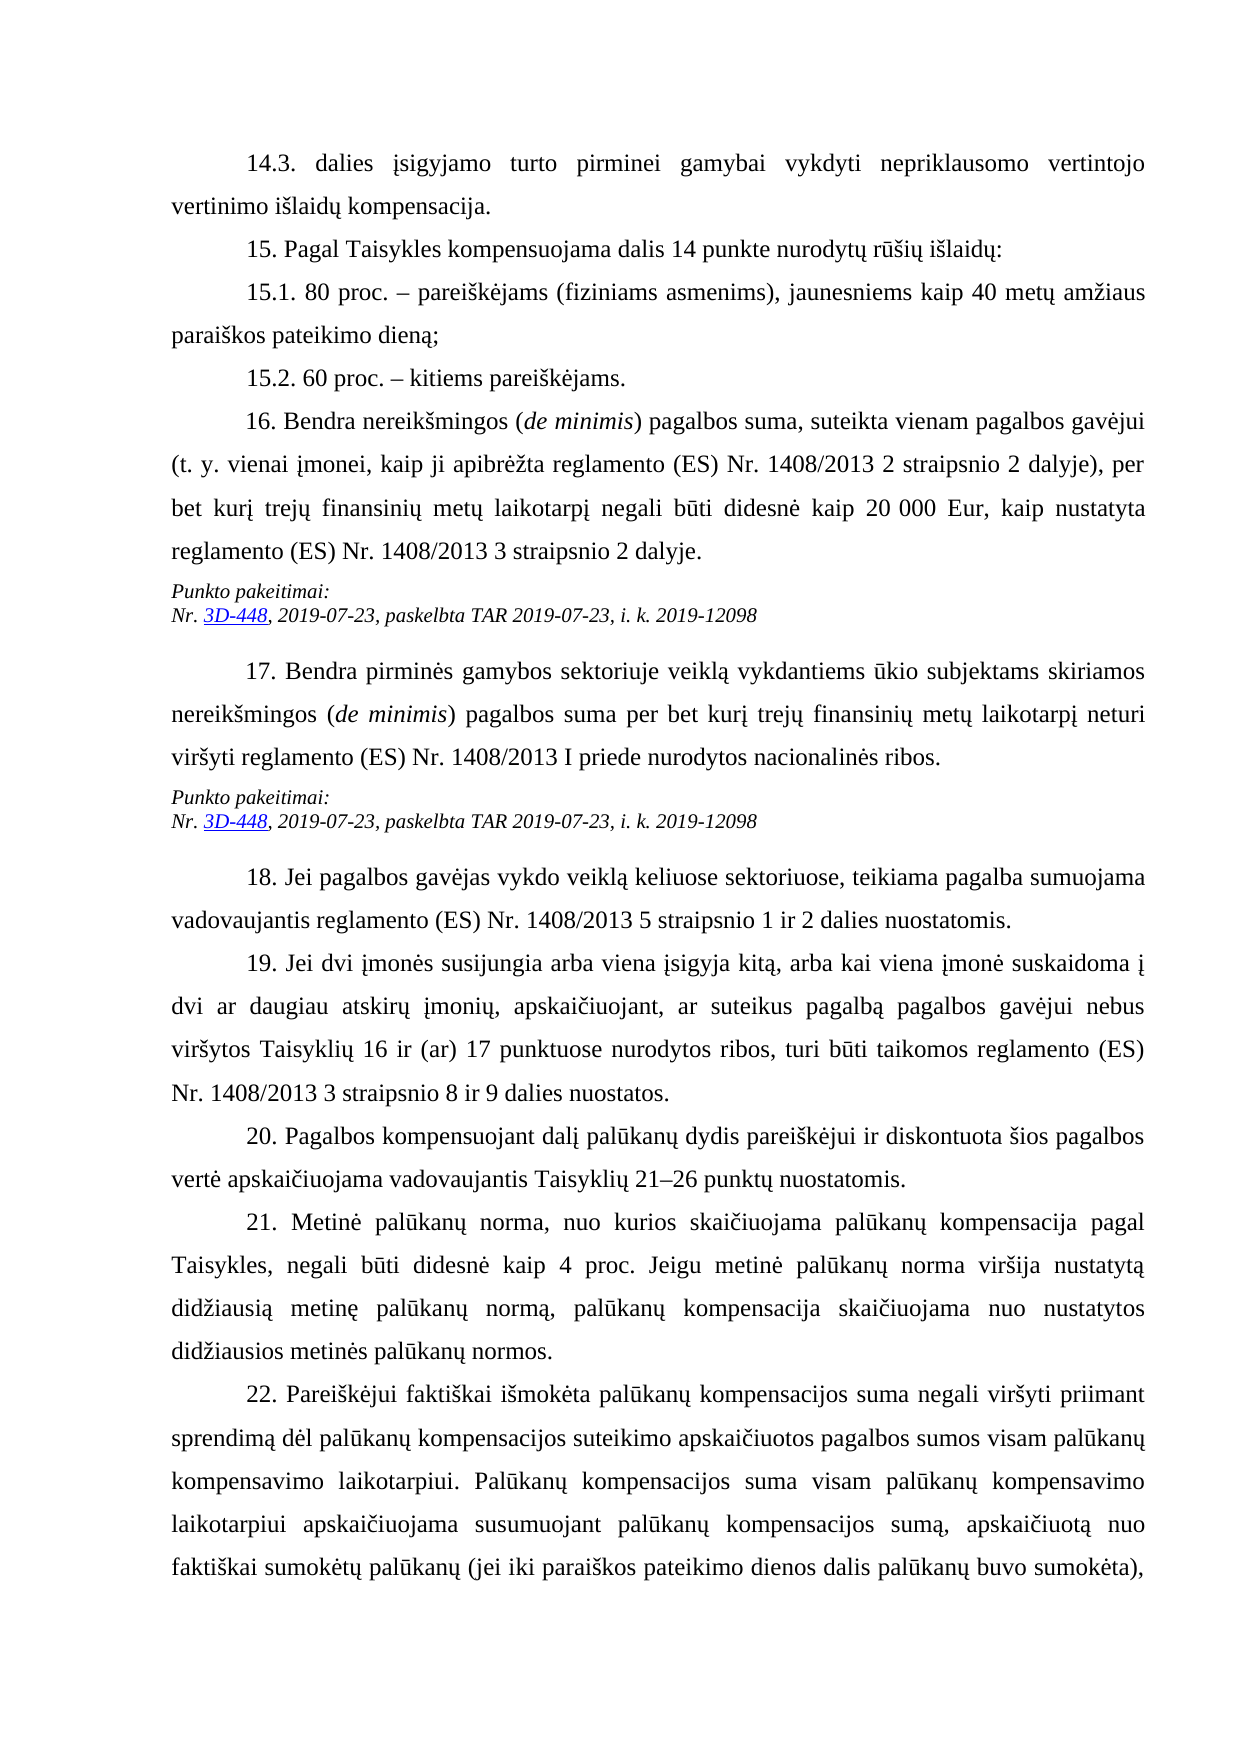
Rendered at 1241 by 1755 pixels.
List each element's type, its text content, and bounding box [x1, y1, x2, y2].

text 19. Jei dvi įmonės susijungia arba viena įsigyja kitą, arba kai viena įmonė suskaidoma į dvi ar daugiau atskirų įmonių, apskaičiuojant, ar suteikus pagalbą pagalbos gavėjui nebus viršytos Taisyklių 16 ir (ar) 17 punktuose nurodytos ribos, turi būti taikomos reglamento (ES) Nr. 1408/2013 3 straipsnio 8 ir 9 dalies nuostatos. [171, 948, 1146, 1106]
text 20. Pagalbos kompensuojant dalį palūkanų dydis pareiškėjui ir diskontuota šios pagalbos vertė apskaičiuojama vadovaujantis Taisyklių 21–26 punktų nuostatomis. [171, 1121, 1146, 1193]
text 18. Jei pagalbos gavėjas vykdo veiklą keliuose sektoriuose, teikiama pagalba sumuojama vadovaujantis reglamento (ES) Nr. 1408/2013 5 straipsnio 1 ir 2 dalies nuostatomis. [171, 862, 1146, 934]
text 17. Bendra pirminės gamybos sektoriuje veiklą vykdantiems ūkio subjektams skiriamos nereikšmingos (de minimis) pagalbos suma per bet kurį trejų finansinių metų laikotarpį neturi viršyti reglamento (ES) Nr. 1408/2013 I priede nurodytos nacionalinės ribos. [171, 656, 1146, 771]
text 21. Metinė palūkanų norma, nuo kurios skaičiuojama palūkanų kompensacija pagal Taisykles, negali būti didesnė kaip 4 proc. Jeigu metinė palūkanų norma viršija nustatytą didžiausią metinę palūkanų normą, palūkanų kompensacija skaičiuojama nuo nustatytos didžiausios metinės palūkanų normos. [171, 1207, 1146, 1365]
text 15.1. 80 proc. – pareiškėjams (fiziniams asmenims), jaunesniems kaip 40 metų amžiaus paraiškos pateikimo dieną; [171, 277, 1146, 349]
text 15. Pagal Taisykles kompensuojama dalis 14 punkte nurodytų rūšių išlaidų: [171, 234, 1146, 263]
text Punkto pakeitimai: [171, 785, 1146, 809]
text 22. Pareiškėjui faktiškai išmokėta palūkanų kompensacijos suma negali viršyti priimant sprendimą dėl palūkanų kompensacijos suteikimo apskaičiuotos pagalbos sumos visam palūkanų kompensavimo laikotarpiui. Palūkanų kompensacijos suma visam palūkanų kompensavimo laikotarpiui apskaičiuojama susumuojant palūkanų kompensacijos sumą, apskaičiuotą nuo faktiškai sumokėtų palūkanų (jei iki paraiškos pateikimo dienos dalis palūkanų buvo sumokėta), [171, 1379, 1146, 1581]
text Punkto pakeitimai: [171, 579, 1146, 603]
text 14.3. dalies įsigyjamo turto pirminei gamybai vykdyti nepriklausomo vertintojo vertinimo išlaidų kompensacija. [171, 148, 1146, 219]
text Nr. 3D-448, 2019-07-23, paskelbta TAR 2019-07-23, i. k. 2019-12098 [171, 809, 1146, 833]
text 16. Bendra nereikšmingos (de minimis) pagalbos suma, suteikta vienam pagalbos gavėjui (t. y. vienai įmonei, kaip ji apibrėžta reglamento (ES) Nr. 1408/2013 2 straipsnio 2 dalyje), per bet kurį trejų finansinių metų laikotarpį negali būti didesnė kaip 20 000 Eur, kaip nustatyta reglamento (ES) Nr. 1408/2013 3 straipsnio 2 dalyje. [171, 406, 1146, 564]
text 15.2. 60 proc. – kitiems pareiškėjams. [171, 363, 1146, 392]
text Nr. 3D-448, 2019-07-23, paskelbta TAR 2019-07-23, i. k. 2019-12098 [171, 603, 1146, 627]
